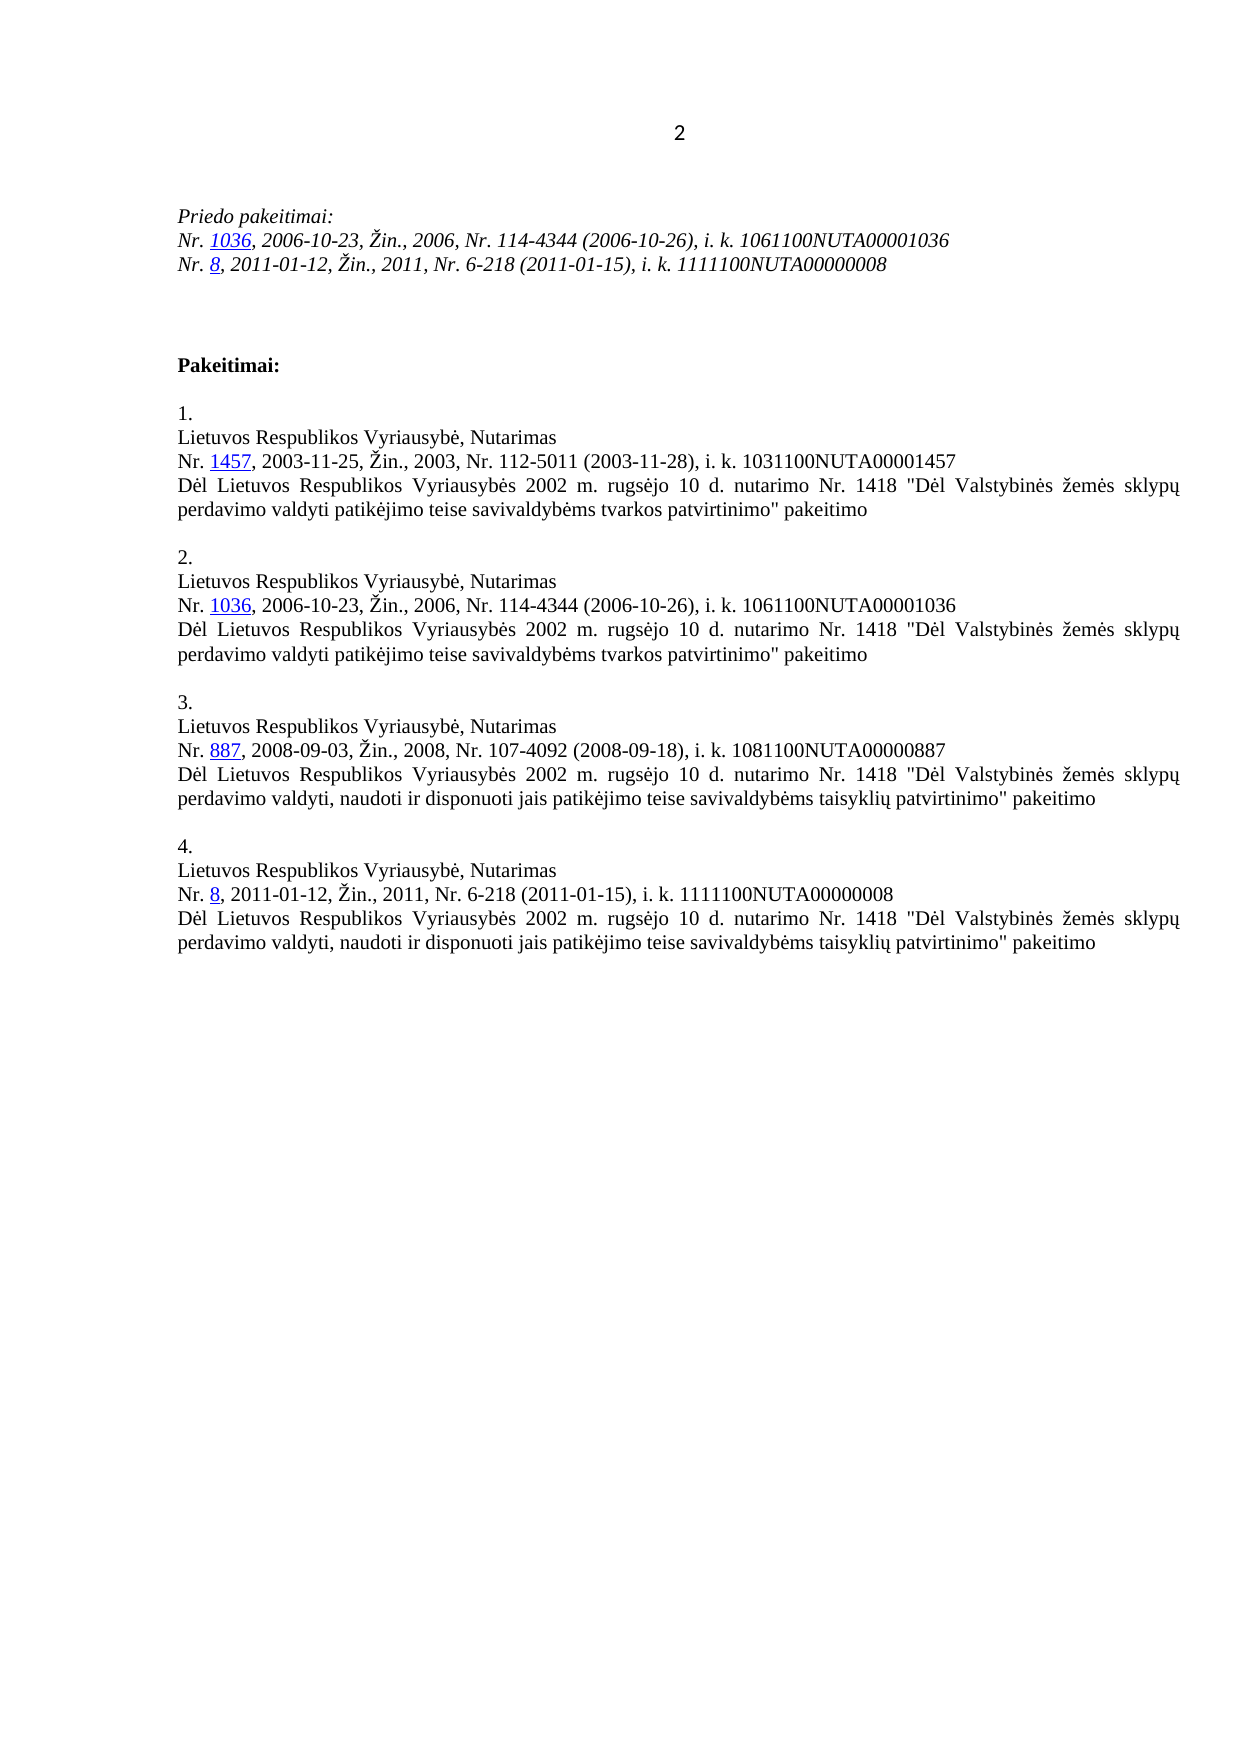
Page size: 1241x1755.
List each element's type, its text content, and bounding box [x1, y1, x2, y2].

text 2. [177, 545, 1181, 569]
text Nr. 887, 2008-09-03, Žin., 2008, Nr. 107-4092 (2008-09-18), i. k. 1081100NUTA00000887 [177, 738, 1181, 762]
text Nr. 1036, 2006-10-23, Žin., 2006, Nr. 114-4344 (2006-10-26), i. k. 1061100NUTA00001036 [177, 593, 1181, 617]
text Dėl Lietuvos Respublikos Vyriausybės 2002 m. rugsėjo 10 d. nutarimo Nr. 1418 "Dėl Valstybinės žemės sklypų perdavimo valdyti patikėjimo teise savivaldybėms tvarkos patvirtinimo" pakeitimo [177, 617, 1181, 666]
text Lietuvos Respublikos Vyriausybė, Nutarimas [177, 714, 1181, 738]
text Lietuvos Respublikos Vyriausybė, Nutarimas [177, 425, 1181, 449]
text Priedo pakeitimai: [177, 204, 1181, 228]
text Nr. 8, 2011-01-12, Žin., 2011, Nr. 6-218 (2011-01-15), i. k. 1111100NUTA00000008 [177, 882, 1181, 906]
text 4. [177, 834, 1181, 858]
text Dėl Lietuvos Respublikos Vyriausybės 2002 m. rugsėjo 10 d. nutarimo Nr. 1418 "Dėl Valstybinės žemės sklypų perdavimo valdyti, naudoti ir disponuoti jais patikėjimo teise savivaldybėms taisyklių patvirtinimo" pakeitimo [177, 762, 1181, 810]
text 3. [177, 689, 1181, 714]
text Nr. 1457, 2003-11-25, Žin., 2003, Nr. 112-5011 (2003-11-28), i. k. 1031100NUTA00001457 [177, 449, 1181, 473]
text Dėl Lietuvos Respublikos Vyriausybės 2002 m. rugsėjo 10 d. nutarimo Nr. 1418 "Dėl Valstybinės žemės sklypų perdavimo valdyti, naudoti ir disponuoti jais patikėjimo teise savivaldybėms taisyklių patvirtinimo" pakeitimo [177, 906, 1181, 954]
text Lietuvos Respublikos Vyriausybė, Nutarimas [177, 858, 1181, 882]
text Lietuvos Respublikos Vyriausybė, Nutarimas [177, 569, 1181, 593]
text Pakeitimai: [177, 353, 1181, 377]
text Nr. 8, 2011-01-12, Žin., 2011, Nr. 6-218 (2011-01-15), i. k. 1111100NUTA00000008 [177, 252, 1181, 276]
text Dėl Lietuvos Respublikos Vyriausybės 2002 m. rugsėjo 10 d. nutarimo Nr. 1418 "Dėl Valstybinės žemės sklypų perdavimo valdyti patikėjimo teise savivaldybėms tvarkos patvirtinimo" pakeitimo [177, 473, 1181, 521]
text Nr. 1036, 2006-10-23, Žin., 2006, Nr. 114-4344 (2006-10-26), i. k. 1061100NUTA00001036 [177, 228, 1181, 252]
text 1. [177, 401, 1181, 425]
